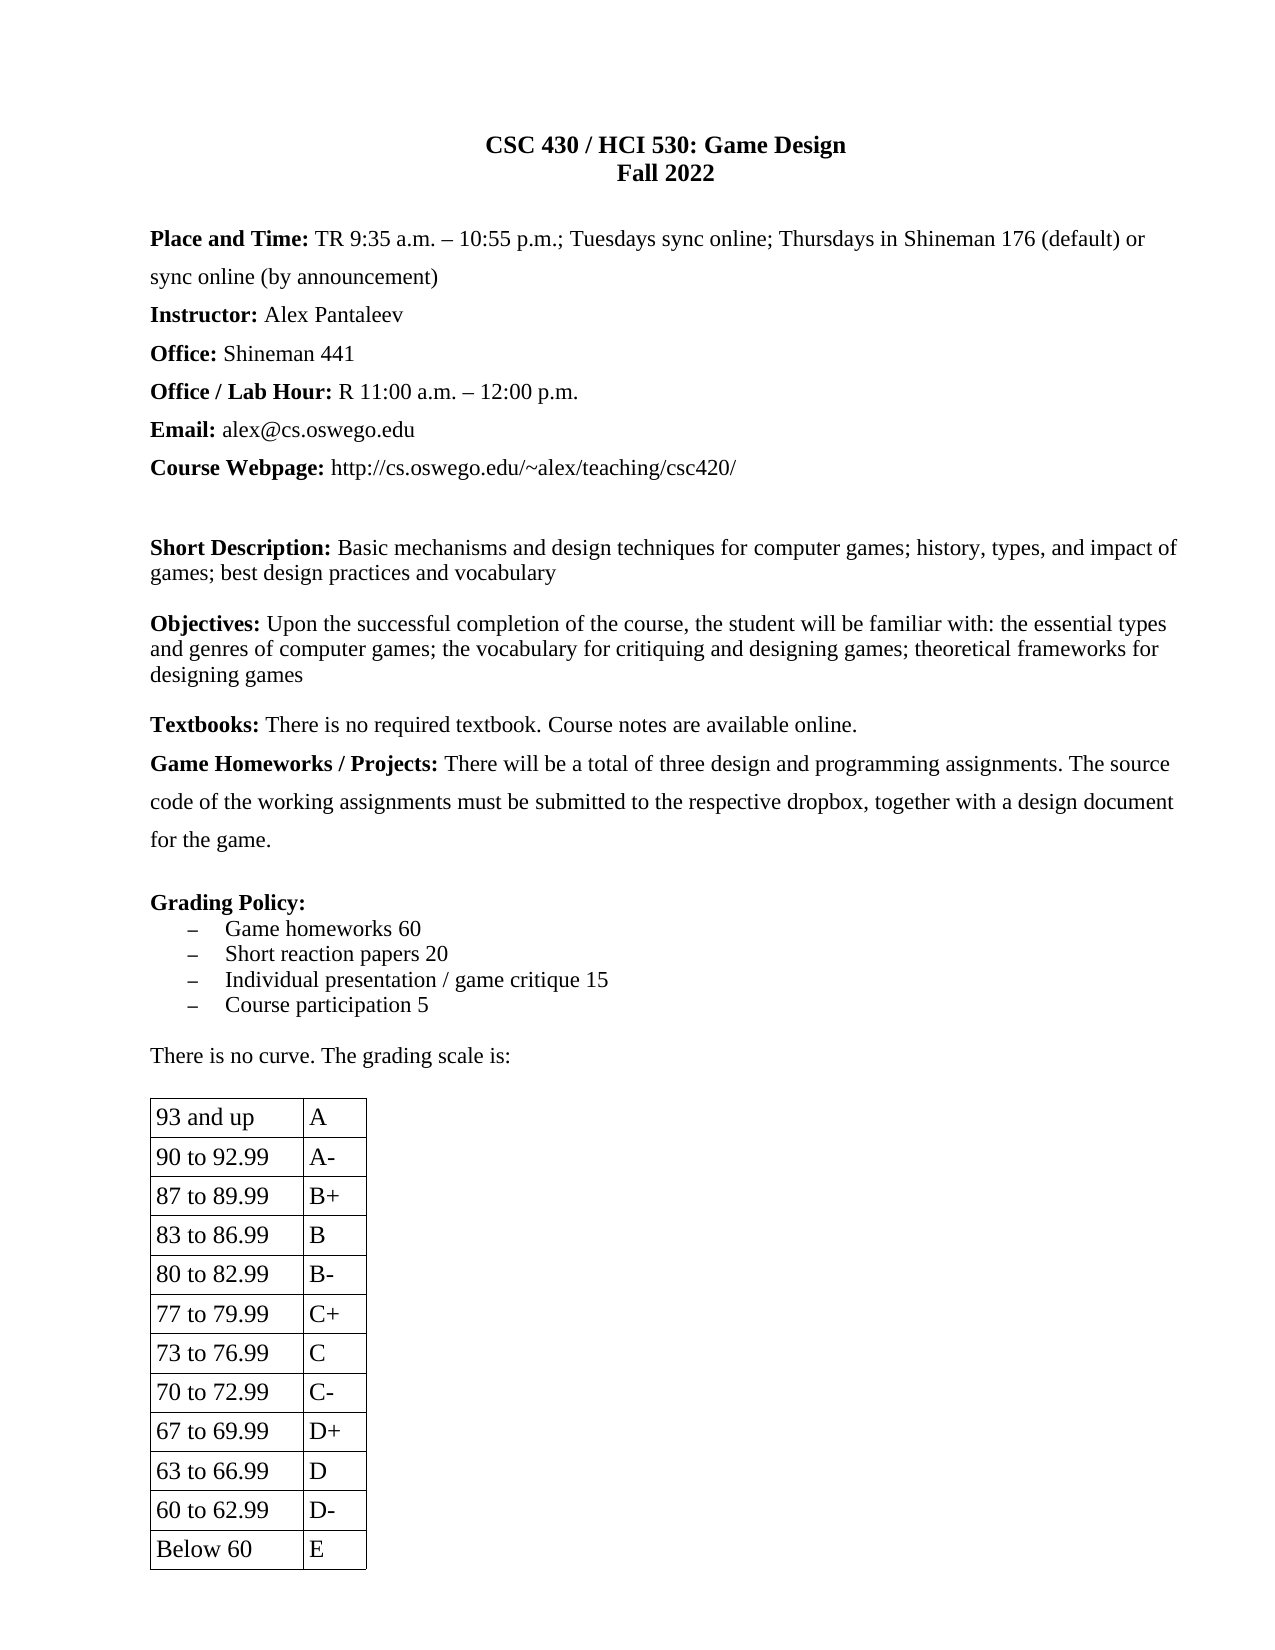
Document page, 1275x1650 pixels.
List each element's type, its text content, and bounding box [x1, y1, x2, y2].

table_cell 73 to 76.99 [151, 1334, 303, 1372]
text Textbooks: There is no required textbook. Course notes are available online. [150, 712, 1181, 738]
text Instructor: Alex Pantaleev [150, 302, 1181, 328]
table_cell E [304, 1531, 366, 1569]
table_cell 70 to 72.99 [151, 1374, 303, 1412]
text Short Description: Basic mechanisms and design techniques for computer games; history, types, and impact of games; best design practices and vocabulary [150, 534, 1181, 585]
text Fall 2022 [150, 159, 1181, 187]
table_cell C+ [304, 1295, 366, 1333]
table_cell A- [304, 1138, 366, 1176]
table_cell C- [304, 1374, 366, 1412]
table_cell Below 60 [151, 1531, 303, 1569]
table_cell 67 to 69.99 [151, 1413, 303, 1451]
table_header 93 and up [151, 1099, 303, 1137]
list Game homeworks 60 [187, 916, 1181, 941]
text There is no curve. The grading scale is: [150, 1043, 1181, 1068]
table_cell 60 to 62.99 [151, 1491, 303, 1529]
table_cell 80 to 82.99 [151, 1256, 303, 1294]
table_cell 87 to 89.99 [151, 1177, 303, 1215]
table_cell 83 to 86.99 [151, 1216, 303, 1254]
table_cell C [304, 1334, 366, 1372]
list Individual presentation / game critique 15 [187, 967, 1181, 992]
table_cell 90 to 92.99 [151, 1138, 303, 1176]
text Place and Time: TR 9:35 a.m. – 10:55 p.m.; Tuesdays sync online; Thursdays in Shineman 176 (default) or sync online (by announcement) [150, 226, 1181, 290]
text Office: Shineman 441 [150, 341, 1181, 366]
table_header A [304, 1099, 366, 1137]
table_cell 77 to 79.99 [151, 1295, 303, 1333]
list Short reaction papers 20 [187, 941, 1181, 967]
table_cell D+ [304, 1413, 366, 1451]
table_cell B+ [304, 1177, 366, 1215]
text CSC 430 / HCI 530: Game Design [150, 131, 1181, 159]
subtitle Game Homeworks / Projects: There will be a total of three design and programming assignments. The source code of the working assignments must be submitted to the respective dropbox, together with a design document for the game. [150, 751, 1181, 852]
subtitle Grading Policy: [150, 890, 1181, 916]
text Objectives: Upon the successful completion of the course, the student will be familiar with: the essential types and genres of computer games; the vocabulary for critiquing and designing games; theoretical frameworks for designing games [150, 611, 1181, 687]
table_cell D [304, 1452, 366, 1490]
text Office / Lab Hour: R 11:00 a.m. – 12:00 p.m. [150, 379, 1181, 404]
table_cell D- [304, 1491, 366, 1529]
table_cell 63 to 66.99 [151, 1452, 303, 1490]
list Course participation 5 [187, 992, 1181, 1017]
table_cell B- [304, 1256, 366, 1294]
text Course Webpage: http://cs.oswego.edu/~alex/teaching/csc420/ [150, 455, 1181, 480]
table_cell B [304, 1216, 366, 1254]
text Email: alex@cs.oswego.edu [150, 417, 1181, 442]
